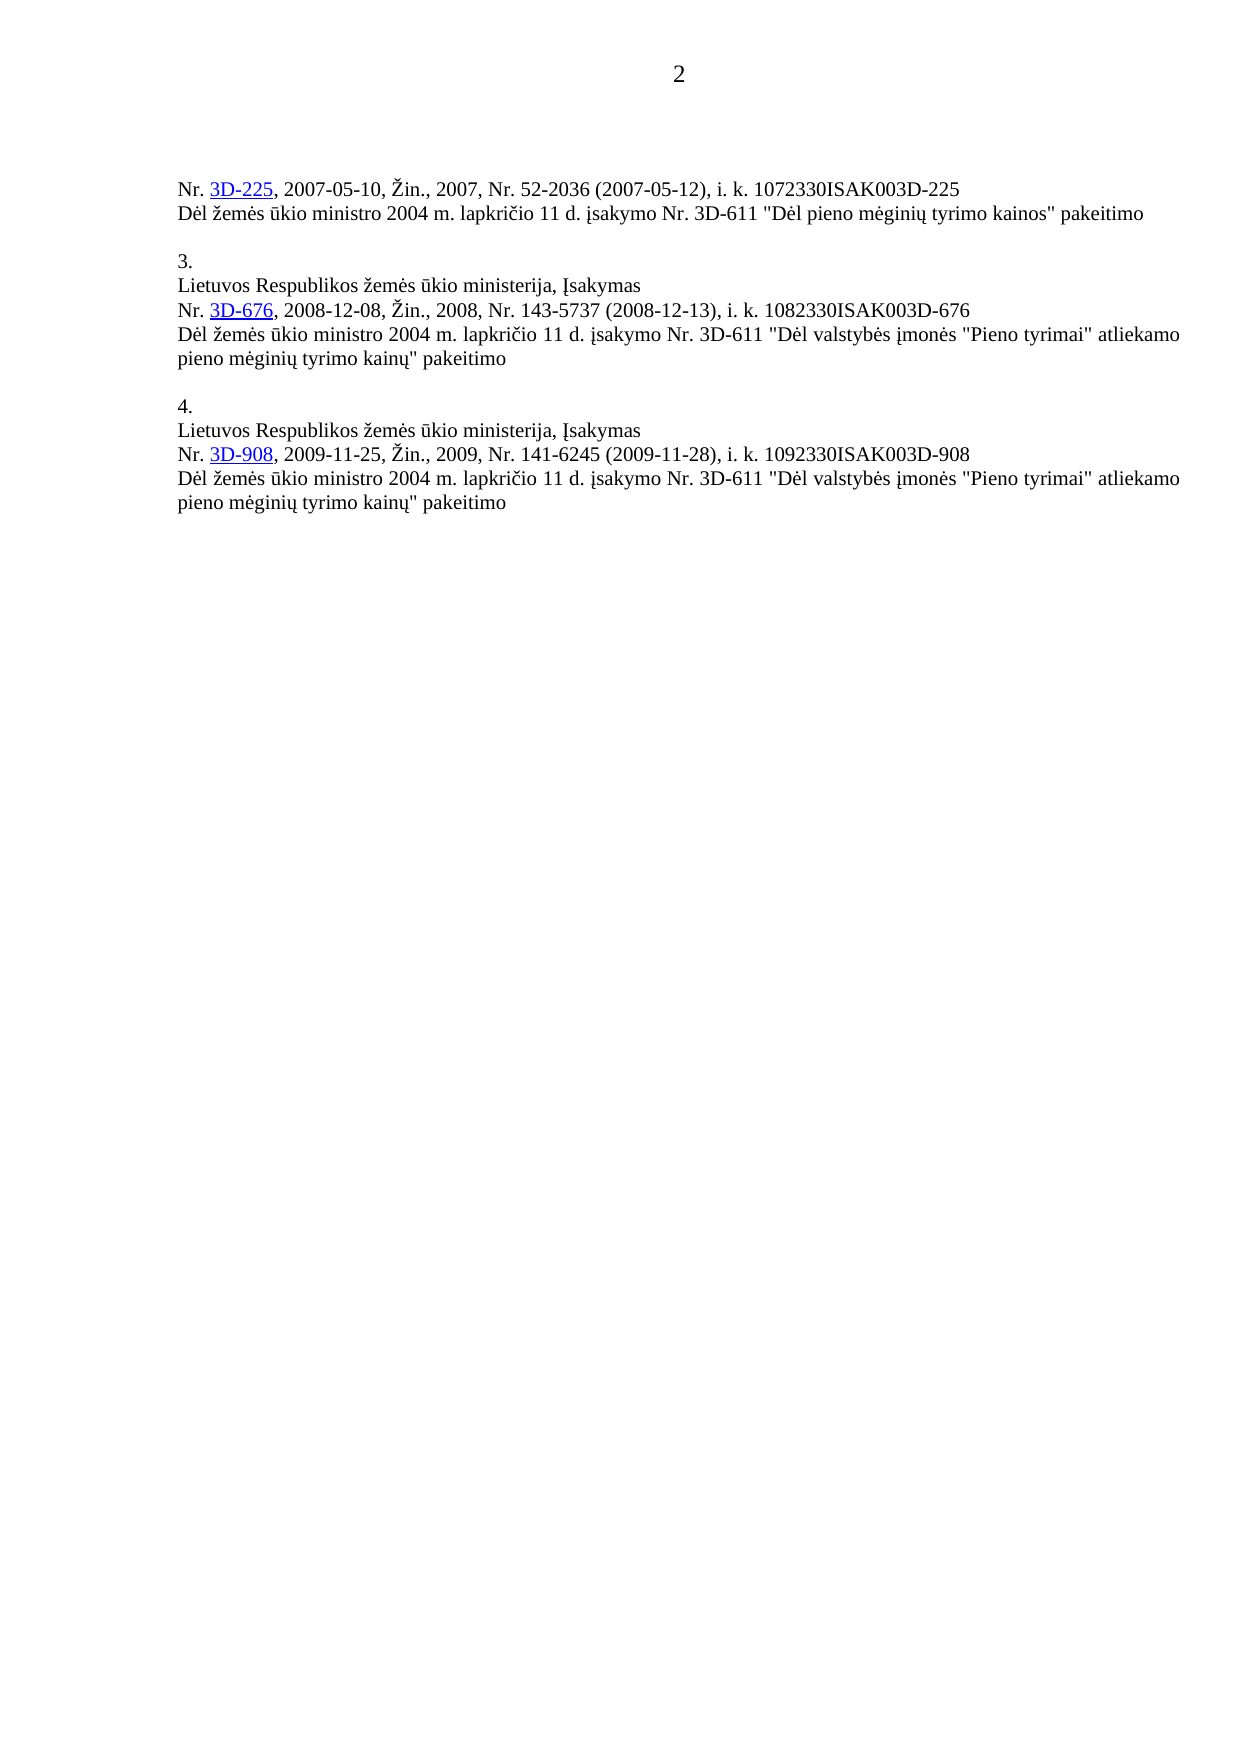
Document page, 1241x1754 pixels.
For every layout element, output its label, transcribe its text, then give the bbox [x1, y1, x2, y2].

text Lietuvos Respublikos žemės ūkio ministerija, Įsakymas [177, 273, 1181, 297]
text 3. [177, 249, 1181, 273]
text 4. [177, 394, 1181, 418]
text Dėl žemės ūkio ministro 2004 m. lapkričio 11 d. įsakymo Nr. 3D-611 "Dėl pieno mėginių tyrimo kainos" pakeitimo [177, 201, 1181, 225]
text Dėl žemės ūkio ministro 2004 m. lapkričio 11 d. įsakymo Nr. 3D-611 "Dėl valstybės įmonės "Pieno tyrimai" atliekamo pieno mėginių tyrimo kainų" pakeitimo [177, 322, 1181, 370]
text Nr. 3D-908, 2009-11-25, Žin., 2009, Nr. 141-6245 (2009-11-28), i. k. 1092330ISAK003D-908 [177, 442, 1181, 466]
text Nr. 3D-676, 2008-12-08, Žin., 2008, Nr. 143-5737 (2008-12-13), i. k. 1082330ISAK003D-676 [177, 297, 1181, 322]
text Nr. 3D-225, 2007-05-10, Žin., 2007, Nr. 52-2036 (2007-05-12), i. k. 1072330ISAK003D-225 [177, 177, 1181, 201]
text Dėl žemės ūkio ministro 2004 m. lapkričio 11 d. įsakymo Nr. 3D-611 "Dėl valstybės įmonės "Pieno tyrimai" atliekamo pieno mėginių tyrimo kainų" pakeitimo [177, 466, 1181, 514]
text Lietuvos Respublikos žemės ūkio ministerija, Įsakymas [177, 418, 1181, 442]
